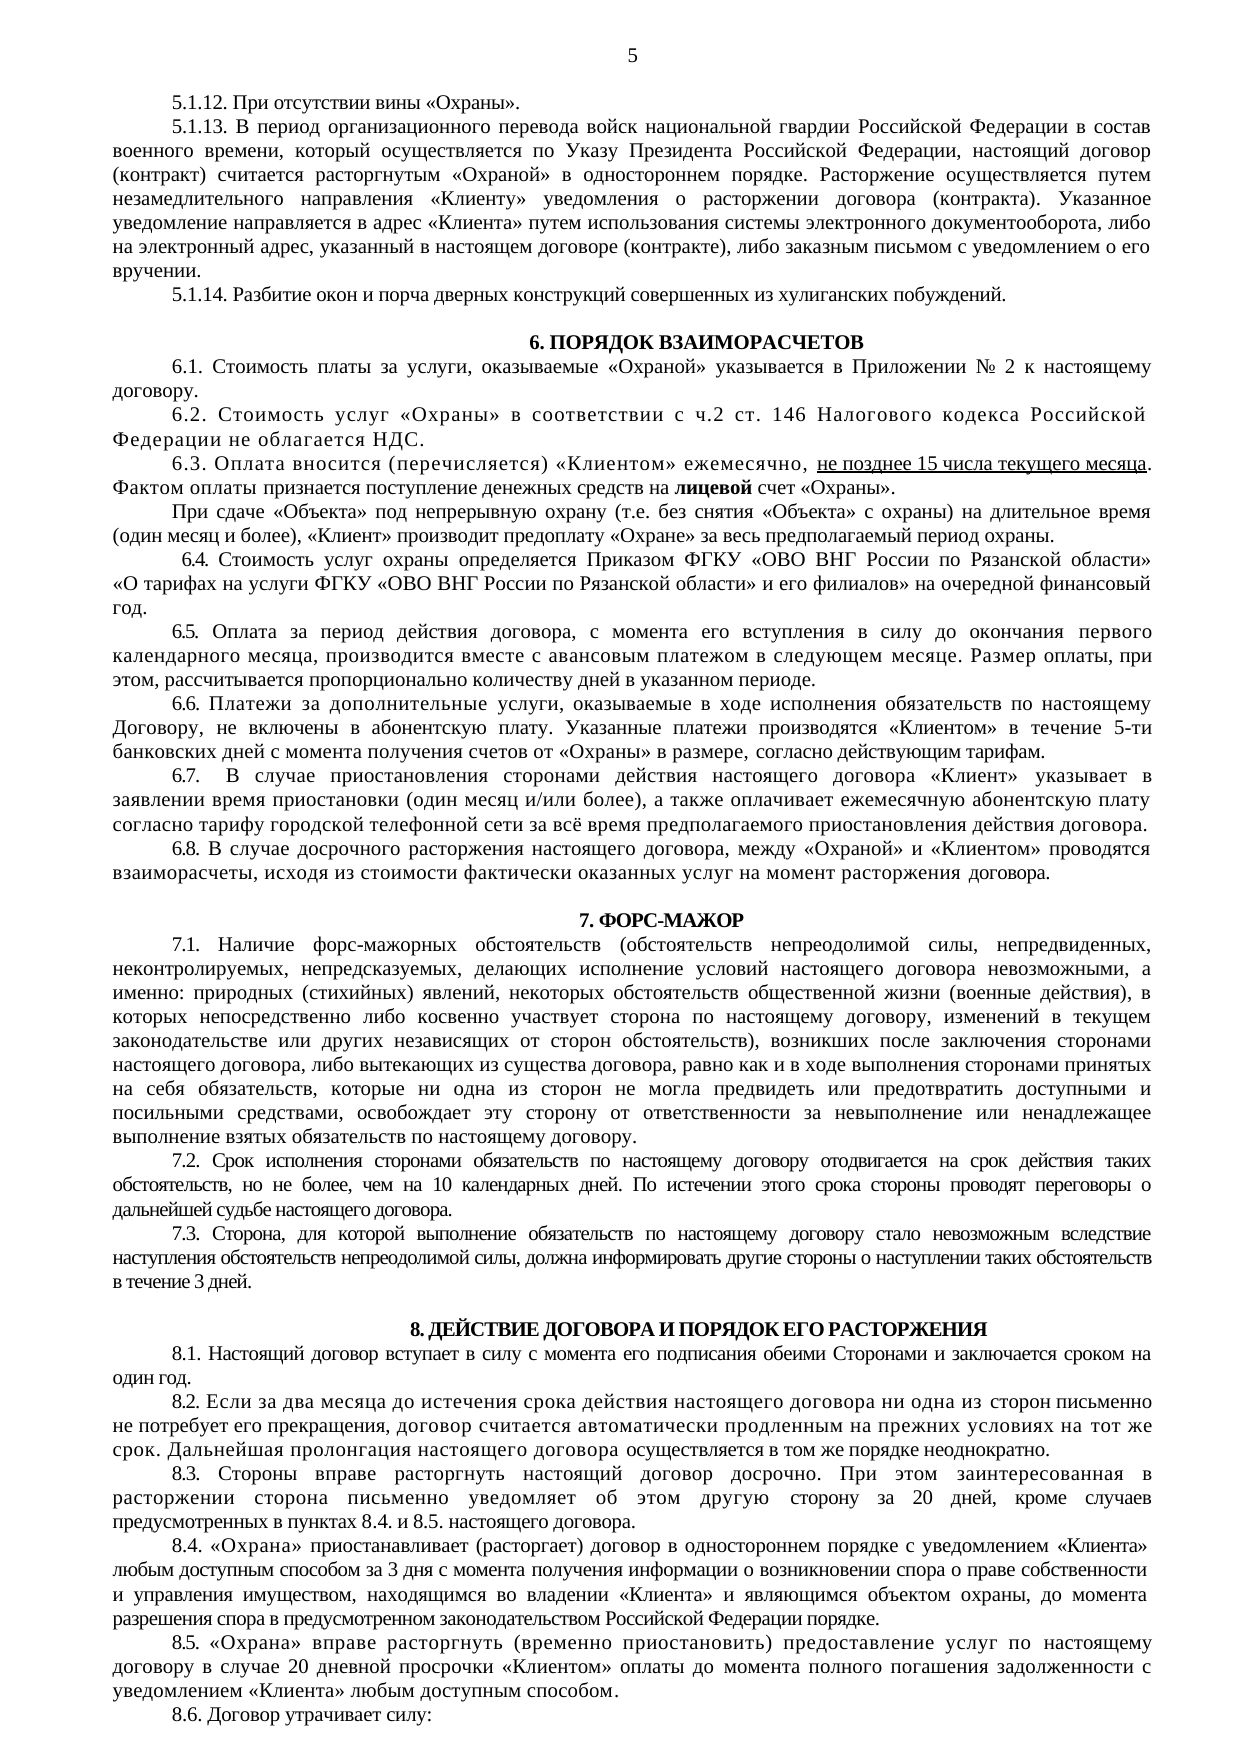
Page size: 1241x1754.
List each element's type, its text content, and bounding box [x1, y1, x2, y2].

text 6.4. Стоимость услуг охраны определяется Приказом ФГКУ «ОВО ВНГ России по Рязанской области» «О тарифах на услуги ФГКУ «ОВО ВНГ России по Рязанской области» и его филиалов» на очередной финансовый год. [112, 547, 1152, 619]
text 8.4. «Охрана» приостанавливает (расторгает) договор в одностороннем порядке с уведомлением «Клиента» любым доступным способом за 3 дня с момента получения информации о возникновении спора о праве собственности и управления имуществом, находящимся во владении «Клиента» и являющимся объектом охраны, до момента разрешения спора в предусмотренном законодательством Российской Федерации порядке. [112, 1533, 1148, 1629]
text 5.1.13. В период организационного перевода войск национальной гвардии Российской Федерации в состав военного времени, который осуществляется по Указу Президента Российской Федерации, настоящий договор (контракт) считается расторгнутым «Охраной» в одностороннем порядке. Расторжение осуществляется путем незамедлительного направления «Клиенту» уведомления о расторжении договора (контракта). Указанное уведомление направляется в адрес «Клиента» путем использования системы электронного документооборота, либо на электронный адрес, указанный в настоящем договоре (контракте), либо заказным письмом с уведомлением о его вручении. [112, 114, 1152, 282]
text 6.2. Стоимость услуг «Охраны» в соответствии с ч.2 ст. 146 Налогового кодекса Российской Федерации не облагается НДС. [112, 402, 1148, 451]
text 6.8. В случае досрочного расторжения настоящего договора, между «Охраной» и «Клиентом» проводятся взаиморасчеты, исходя из стоимости фактически оказанных услуг на момент расторжения договора. [112, 836, 1152, 884]
text 8.2. Если за два месяца до истечения срока действия настоящего договора ни одна из сторон письменно не потребует его прекращения, договор считается автоматически продленным на прежних условиях на тот же срок. Дальнейшая пролонгация настоящего договора осуществляется в том же порядке неоднократно. [112, 1389, 1152, 1461]
text 7.2. Срок исполнения сторонами обязательств по настоящему договору отодвигается на срок действия таких обстоятельств, но не более, чем на 10 календарных дней. По истечении этого срока стороны проводят переговоры о дальнейшей судьбе настоящего договора. [112, 1148, 1152, 1221]
text 5.1.12. При отсутствии вины «Охраны». [112, 89, 1152, 114]
text 8.1. Настоящий договор вступает в силу с момента его подписания обеими Сторонами и заключается сроком на один год. [112, 1341, 1152, 1389]
text 5.1.14. Разбитие окон и порча дверных конструкций совершенных из хулиганских побуждений. [112, 282, 1152, 306]
text 6.5. Оплата за период действия договора, с момента его вступления в силу до окончания первого календарного месяца, производится вместе с авансовым платежом в следующем месяце. Размер оплаты, при этом, рассчитывается пропорционально количеству дней в указанном периоде. [112, 619, 1152, 691]
text При сдаче «Объекта» под непрерывную охрану (т.е. без снятия «Объекта» с охраны) на длительное время (один месяц и более), «Клиент» производит предоплату «Охране» за весь предполагаемый период охраны. [112, 499, 1152, 547]
text 6. ПОРЯДОК ВЗАИМОРАСЧЕТОВ [186, 330, 1148, 354]
text 7. ФОРС-МАЖОР [112, 908, 1152, 932]
text 8.6. Договор утрачивает силу: [112, 1702, 1152, 1726]
text 7.3. Сторона, для которой выполнение обязательств по настоящему договору стало невозможным вследствие наступления обстоятельств непреодолимой силы, должна информировать другие стороны о наступлении таких обстоятельств в течение 3 дней. [112, 1221, 1152, 1293]
text 8.3. Стороны вправе расторгнуть настоящий договор досрочно. При этом заинтересованная в расторжении сторона письменно уведомляет об этом другую сторону за 20 дней, кроме случаев предусмотренных в пунктах 8.4. и 8.5. настоящего договора. [112, 1461, 1152, 1533]
text 6.1. Стоимость платы за услуги, оказываемые «Охраной» указывается в Приложении № 2 к настоящему договору. [112, 354, 1152, 402]
text 6.6. Платежи за дополнительные услуги, оказываемые в ходе исполнения обязательств по настоящему Договору, не включены в абонентскую плату. Указанные платежи производятся «Клиентом» в течение 5-ти банковских дней с момента получения счетов от «Охраны» в размере, согласно действующим тарифам. [112, 691, 1152, 763]
text 6.3. Оплата вносится (перечисляется) «Клиентом» ежемесячно, не позднее 15 числа текущего месяца. Фактом оплаты признается поступление денежных средств на лицевой счет «Охраны». [112, 451, 1152, 499]
text 6.7. В случае приостановления сторонами действия настоящего договора «Клиент» указывает в заявлении время приостановки (один месяц и/или более), а также оплачивает ежемесячную абонентскую плату согласно тарифу городской телефонной сети за всё время предполагаемого приостановления действия договора. [112, 763, 1152, 836]
text 8.5. «Охрана» вправе расторгнуть (временно приостановить) предоставление услуг по настоящему договору в случае 20 дневной просрочки «Клиентом» оплаты до момента полного погашения задолженности с уведомлением «Клиента» любым доступным способом. [112, 1629, 1152, 1702]
text 7.1. Наличие форс-мажорных обстоятельств (обстоятельств непреодолимой силы, непредвиденных, неконтролируемых, непредсказуемых, делающих исполнение условий настоящего договора невозможными, а именно: природных (стихийных) явлений, некоторых обстоятельств общественной жизни (военные действия), в которых непосредственно либо косвенно участвует сторона по настоящему договору, изменений в текущем законодательстве или других независящих от сторон обстоятельств), возникших после заключения сторонами настоящего договора, либо вытекающих из существа договора, равно как и в ходе выполнения сторонами принятых на себя обязательств, которые ни одна из сторон не могла предвидеть или предотвратить доступными и посильными средствами, освобождает эту сторону от ответственности за невыполнение или ненадлежащее выполнение взятых обязательств по настоящему договору. [112, 932, 1152, 1148]
text 8. ДЕЙСТВИЕ ДОГОВОРА И ПОРЯДОК ЕГО РАСТОРЖЕНИЯ [186, 1317, 1152, 1341]
